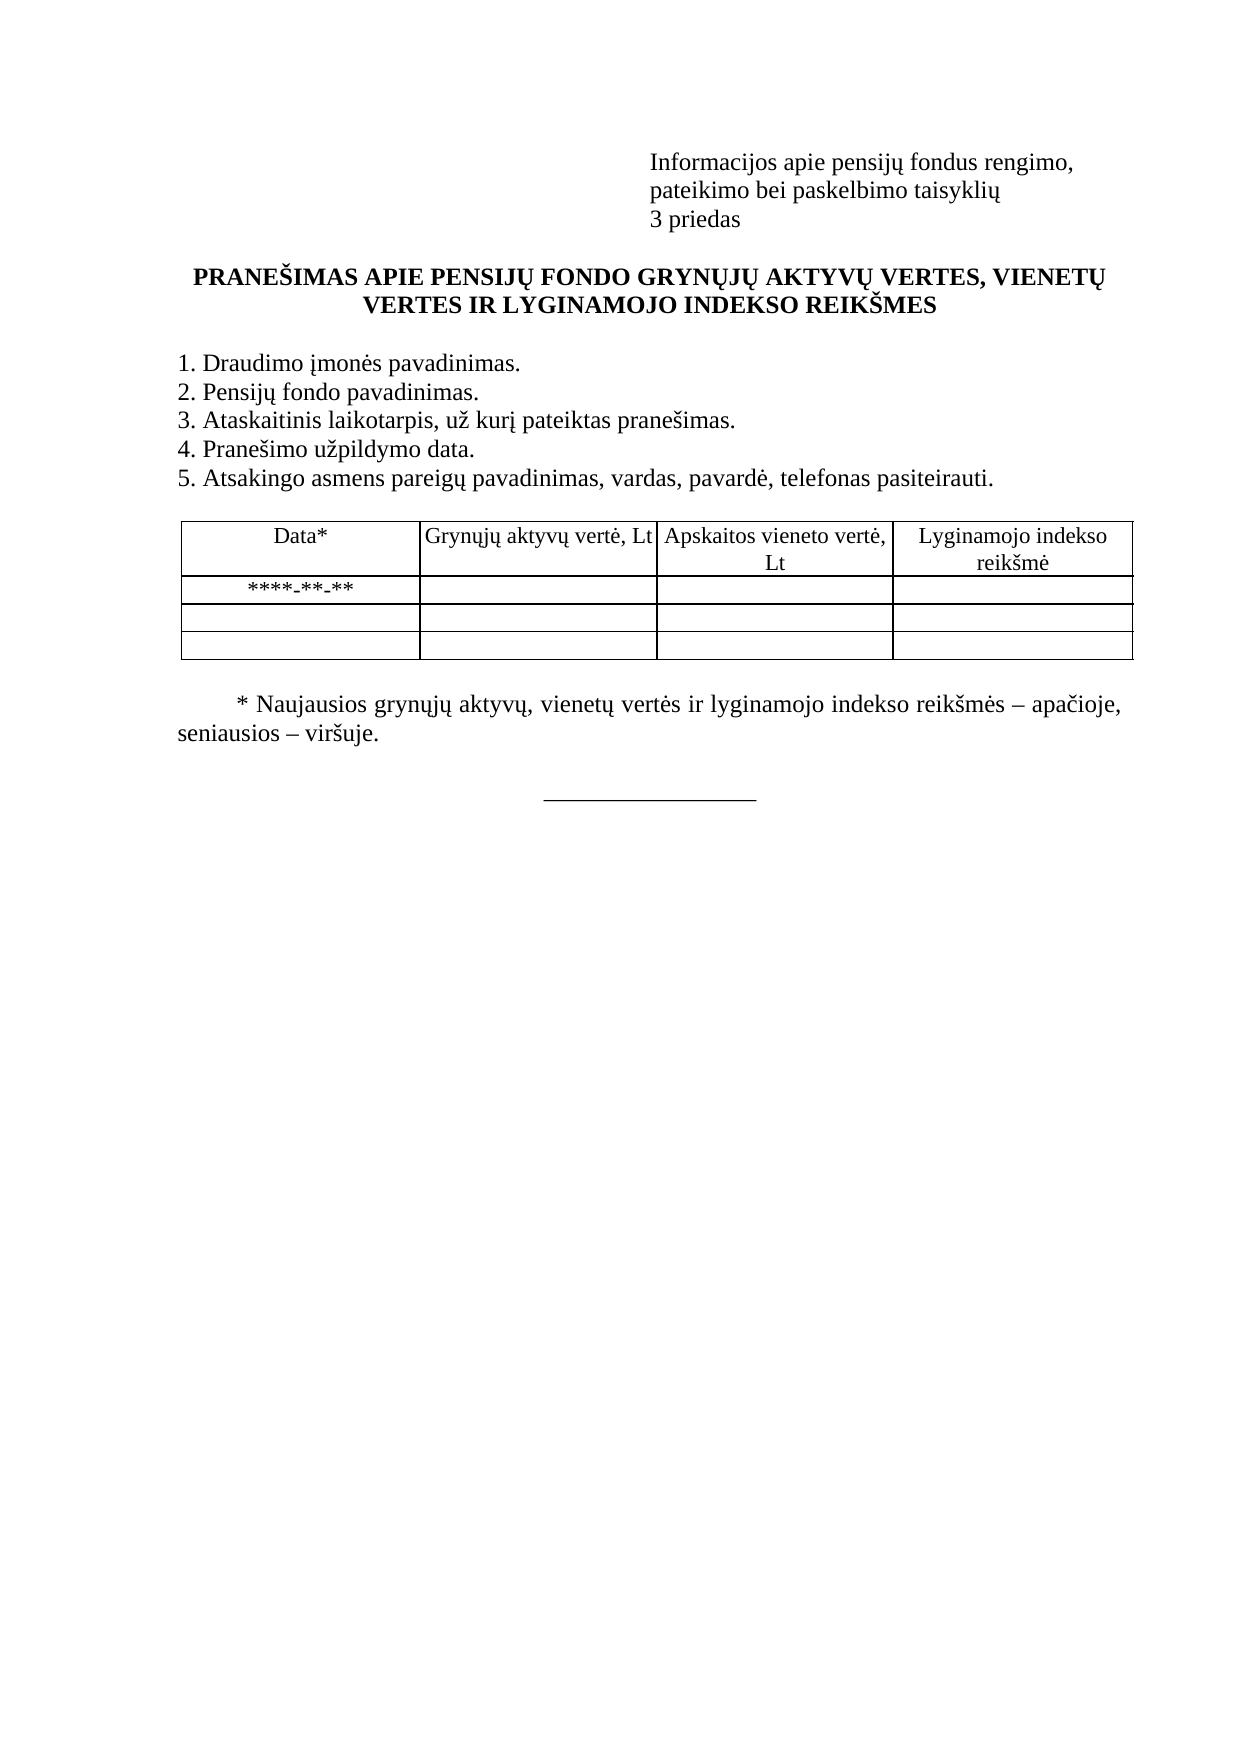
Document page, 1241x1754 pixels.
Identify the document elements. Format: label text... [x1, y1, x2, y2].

text Informacijos apie pensijų fondus rengimo, [649, 147, 1122, 176]
text pateikimo bei paskelbimo taisyklių [649, 176, 1122, 204]
text 2. Pensijų fondo pavadinimas. [177, 377, 1122, 406]
table_cell [1128, 605, 1132, 631]
text * Naujausios grynųjų aktyvų, vienetų vertės ir lyginamojo indekso reikšmės – apačioje, seniausios – viršuje. [177, 689, 1122, 746]
text 3 priedas [649, 204, 1122, 233]
table_header Grynųjų aktyvų vertė, Lt [421, 522, 656, 575]
text 1. Draudimo įmonės pavadinimas. [177, 348, 1122, 377]
table_header Data* [182, 522, 419, 575]
text PRANEŠIMAS APIE PENSIJŲ FONDO GRYNŲJŲ AKTYVŲ VERTES, VIENETŲ VERTES IR LYGINAMOJO INDEKSO REIKŠMES [177, 262, 1122, 319]
table_cell [182, 605, 186, 631]
table_cell [182, 632, 186, 659]
text _________________ [177, 775, 1122, 804]
text 4. Pranešimo užpildymo data. [177, 434, 1122, 463]
table_cell [1128, 632, 1132, 659]
text 5. Atsakingo asmens pareigų pavadinimas, vardas, pavardė, telefonas pasiteirauti. [177, 463, 1122, 492]
text 3. Ataskaitinis laikotarpis, už kurį pateiktas pranešimas. [177, 406, 1122, 434]
table_cell [1128, 577, 1132, 603]
